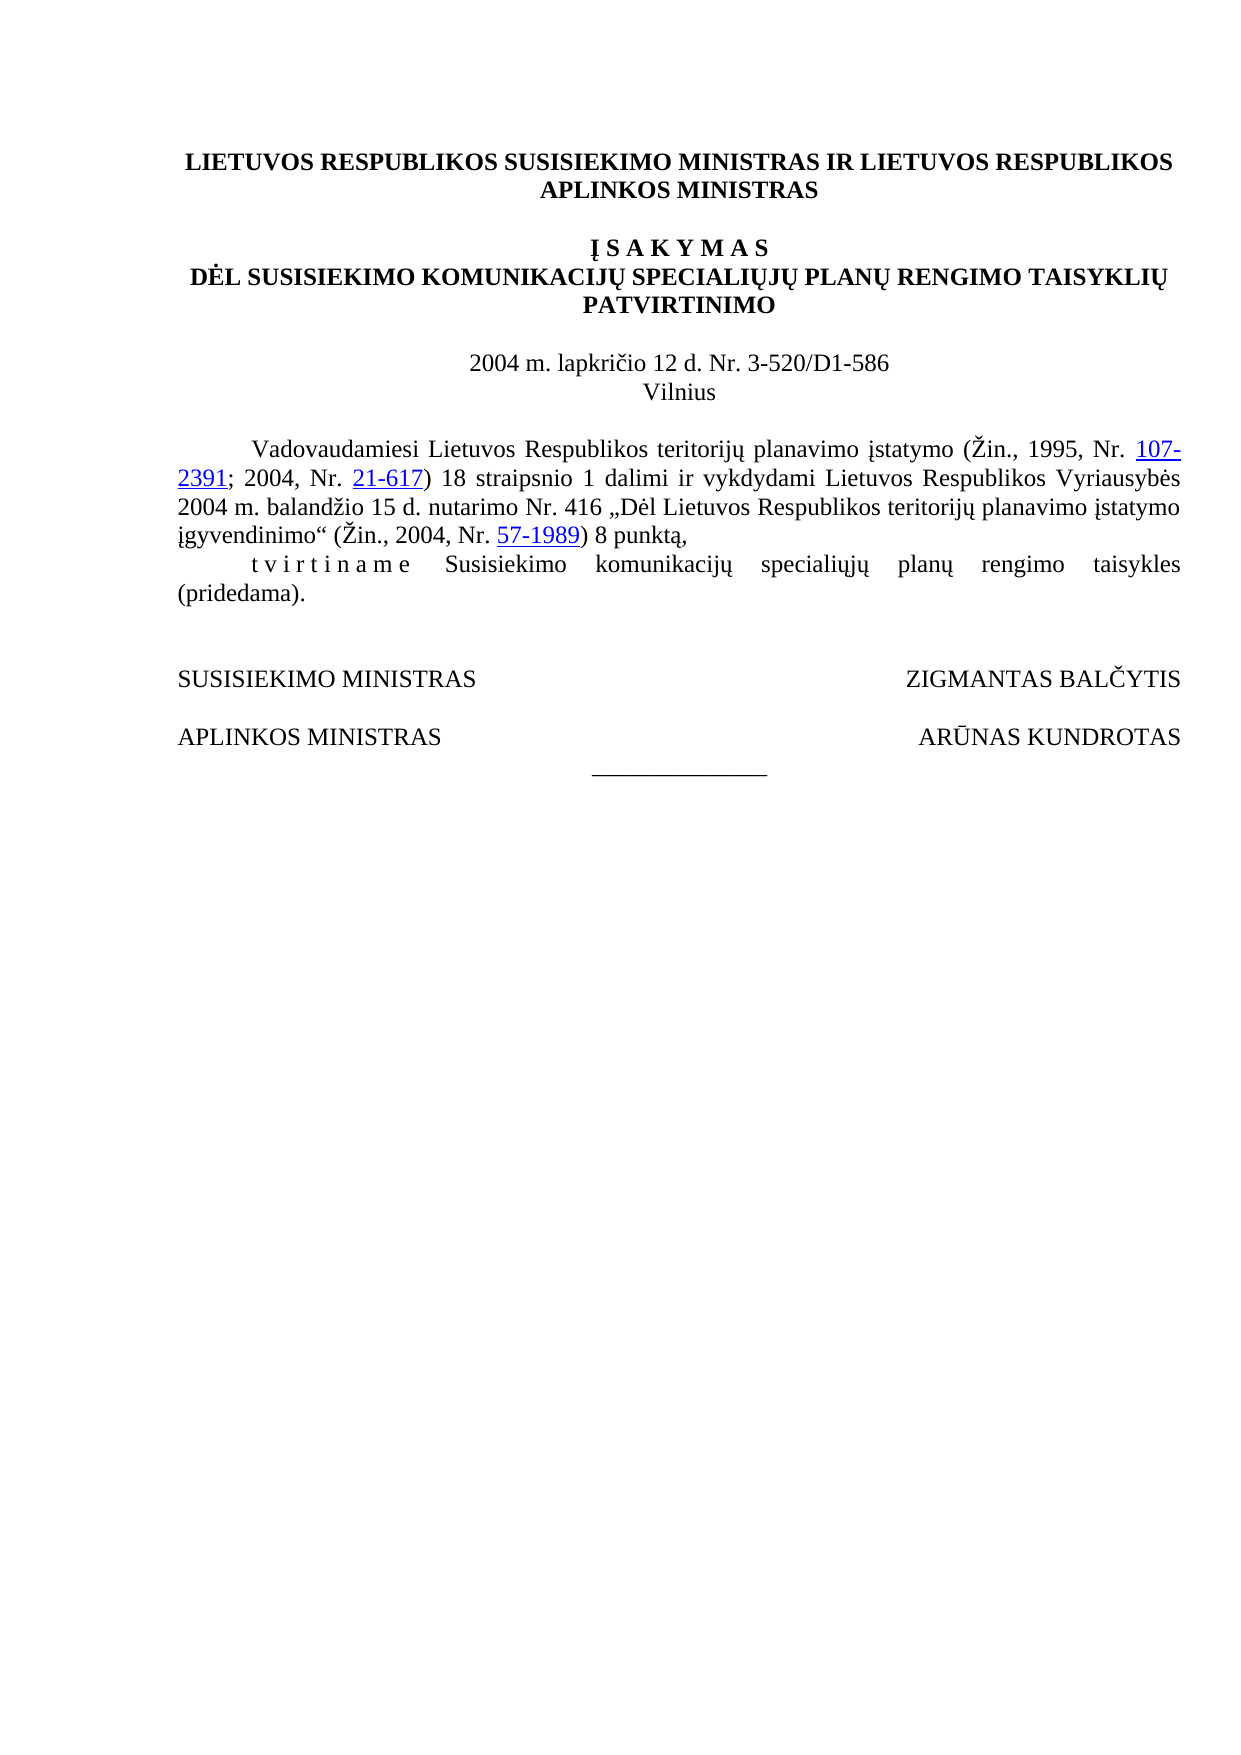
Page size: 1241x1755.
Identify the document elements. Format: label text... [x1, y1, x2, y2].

text Vadovaudamiesi Lietuvos Respublikos teritorijų planavimo įstatymo (Žin., 1995, Nr. 107-2391; 2004, Nr. 21-617) 18 straipsnio 1 dalimi ir vykdydami Lietuvos Respublikos Vyriausybės 2004 m. balandžio 15 d. nutarimo Nr. 416 „Dėl Lietuvos Respublikos teritorijų planavimo įstatymo įgyvendinimo“ (Žin., 2004, Nr. 57-1989) 8 punktą, [177, 434, 1181, 549]
text SUSISIEKIMO MINISTRAS ZIGMANTAS BALČYTIS [177, 664, 1181, 693]
text DĖL SUSISIEKIMO KOMUNIKACIJŲ SPECIALIŲJŲ PLANŲ RENGIMO TAISYKLIŲ PATVIRTINIMO [177, 262, 1181, 319]
text Vilnius [177, 377, 1181, 406]
text LIETUVOS RESPUBLIKOS SUSISIEKIMO MINISTRAS IR LIETUVOS RESPUBLIKOS APLINKOS MINISTRAS [177, 147, 1181, 204]
text ______________ [177, 751, 1181, 779]
text tvirtiname Susisiekimo komunikacijų specialiųjų planų rengimo taisykles (pridedama). [177, 549, 1181, 607]
text 2004 m. lapkričio 12 d. Nr. 3-520/D1-586 [177, 348, 1181, 377]
text Į S A K Y M A S [177, 233, 1181, 262]
text APLINKOS MINISTRAS ARŪNAS KUNDROTAS [177, 722, 1181, 751]
